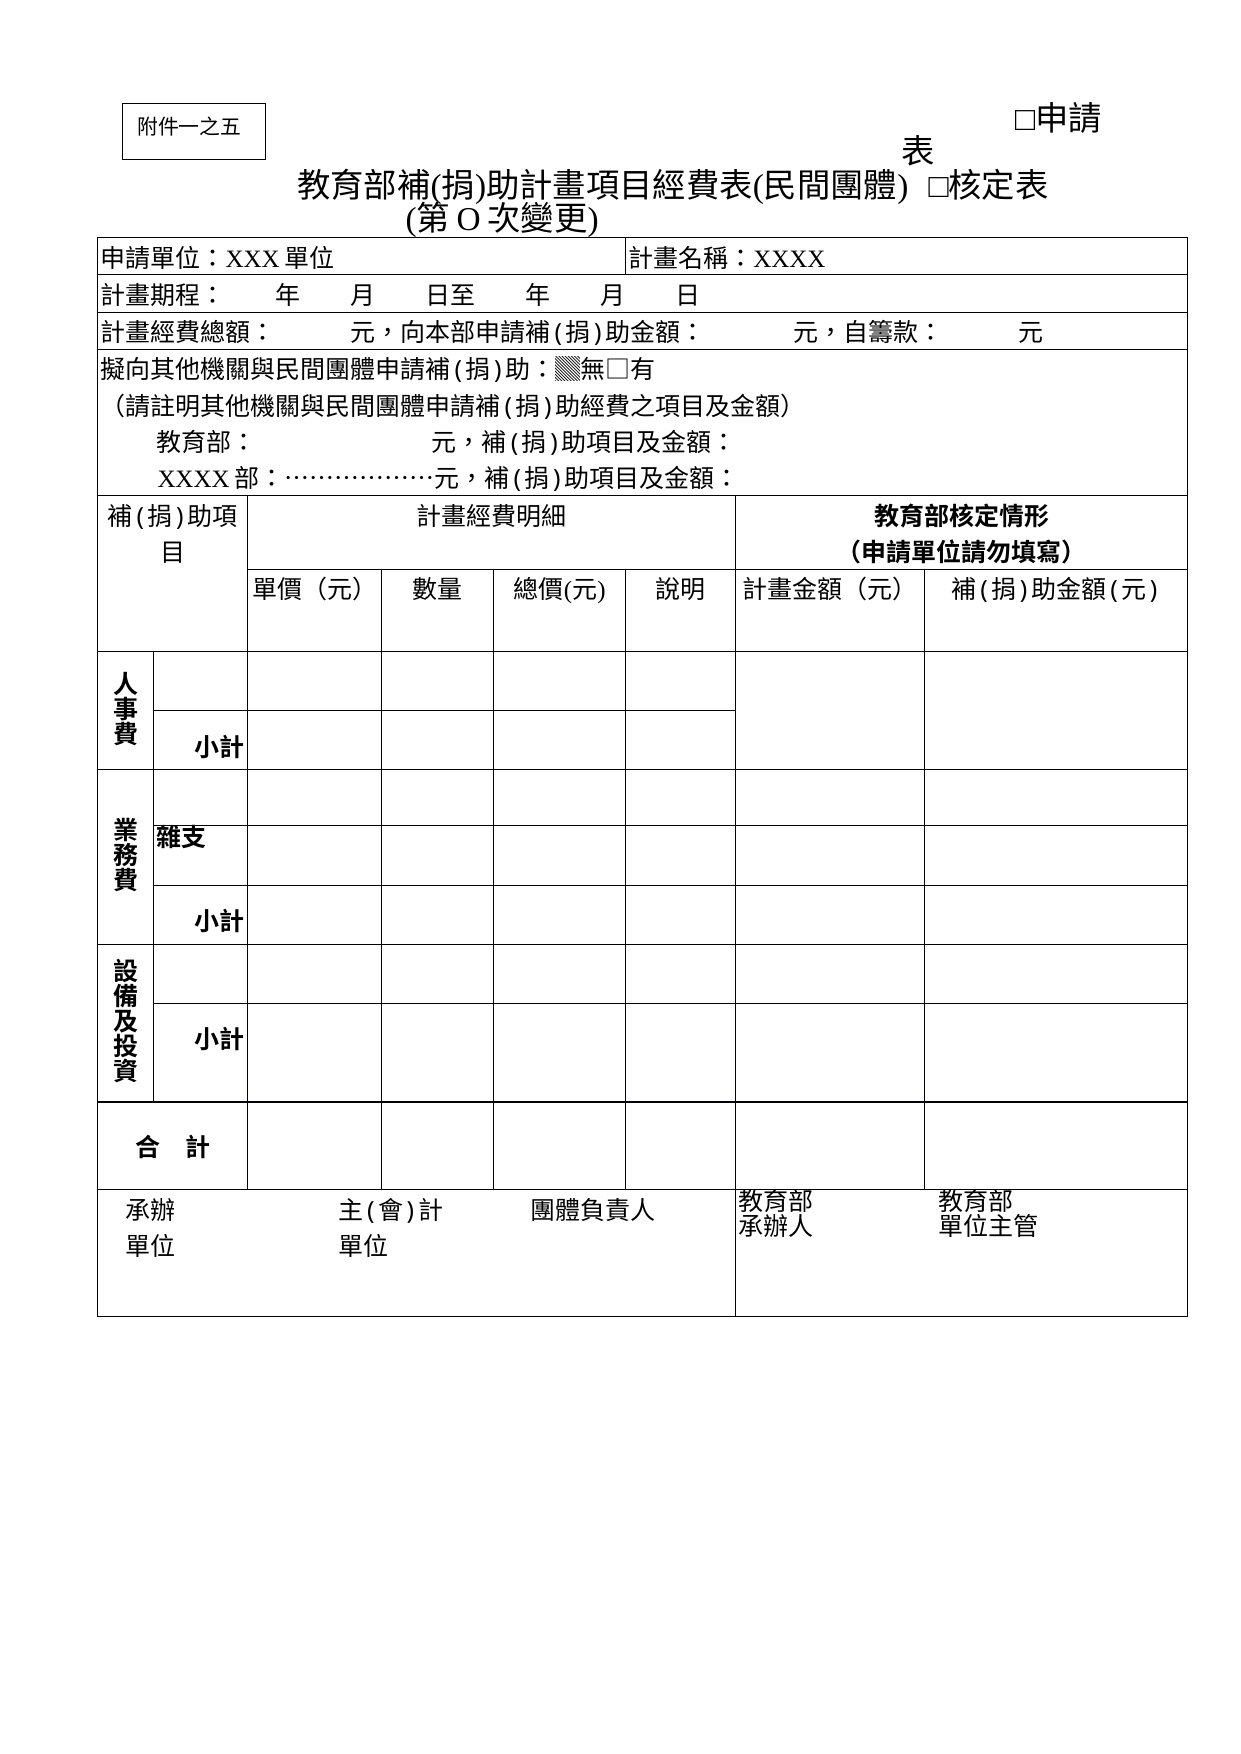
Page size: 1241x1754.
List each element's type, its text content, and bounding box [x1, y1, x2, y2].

table_header [154, 160, 247, 170]
table_cell [98, 204, 154, 237]
table_cell [382, 1004, 493, 1101]
table_cell [925, 770, 1187, 825]
table_cell [248, 826, 381, 884]
table_cell [494, 886, 625, 943]
table_cell [736, 652, 924, 710]
table_cell [736, 710, 924, 769]
table_cell 小計 [154, 886, 247, 943]
table_cell [247, 170, 269, 204]
table_cell 計畫金額（元） [736, 570, 924, 651]
table_cell 補(捐)助金額(元) [925, 570, 1187, 651]
table_cell 人 事 費 [98, 652, 153, 769]
table_cell 業 務 費 [98, 770, 153, 943]
table_cell [736, 1004, 924, 1101]
table_cell [736, 945, 924, 1003]
table_cell [248, 652, 381, 710]
table_cell 承辦 主(會)計 團體負責人 單位 單位 [98, 1190, 735, 1316]
table_header [98, 104, 154, 170]
table_cell [154, 204, 247, 237]
table_cell [925, 826, 1187, 884]
table_cell 設 備 及 投 資 [98, 945, 153, 1101]
table_cell 數量 [382, 570, 493, 651]
table_cell 單價（元） [248, 570, 381, 651]
table_cell [1109, 170, 1188, 204]
table_cell [248, 770, 381, 825]
table_cell [925, 1004, 1187, 1101]
table_cell [154, 945, 247, 1003]
table_cell [925, 710, 1187, 769]
table_cell 計畫經費總額： 元，向本部申請補(捐)助金額： 元，自籌款： 元 [98, 313, 1187, 349]
table_cell [154, 770, 247, 825]
table_header [521, 104, 727, 170]
table_cell [626, 886, 735, 943]
table_cell [494, 1004, 625, 1101]
table_cell 總價(元) [494, 570, 625, 651]
table_cell [626, 1103, 735, 1189]
table_cell 教育部核定情形 （申請單位請勿填寫） [736, 496, 1187, 568]
table_cell [626, 826, 735, 884]
table_cell [154, 170, 247, 204]
table_header [1109, 104, 1188, 170]
table_cell [925, 1103, 1187, 1189]
table_cell [98, 170, 154, 204]
table_cell 計畫期程： 年 月 日至 年 月 日 [98, 275, 1187, 312]
table_cell [248, 711, 381, 769]
table_cell [382, 826, 493, 884]
table_cell 合 計 [98, 1103, 247, 1189]
table_cell [925, 652, 1187, 710]
table_cell 計畫經費明細 [248, 496, 735, 568]
table_cell [494, 770, 625, 825]
table_cell [925, 886, 1187, 943]
table_cell [736, 1103, 924, 1189]
table_cell [382, 711, 493, 769]
table_cell [248, 945, 381, 1003]
table_cell 擬向其他機關與民間團體申請補(捐)助：▓無□有 （請註明其他機關與民間團體申請補(捐)助經費之項目及金額） 教育部： 元，補(捐)助項目及金額： XXXX部：………………元，補(捐)助項目及金額： [98, 350, 1187, 495]
table_cell [626, 945, 735, 1003]
table_cell [736, 826, 924, 884]
table_cell [247, 204, 269, 237]
table_cell [382, 652, 493, 710]
table_cell [494, 826, 625, 884]
table_cell [736, 886, 924, 943]
table_cell [626, 1004, 735, 1101]
table_cell 計畫名稱：XXXX [626, 238, 1187, 274]
table_cell [382, 770, 493, 825]
table_cell 申請單位：XXX單位 [98, 238, 625, 274]
table_cell (第O次變更) [269, 204, 1109, 237]
table_cell 小計 [154, 1004, 247, 1101]
table_cell [494, 945, 625, 1003]
table_cell [1109, 204, 1188, 237]
table_cell [626, 711, 735, 769]
table_cell [248, 1004, 381, 1101]
table_cell [248, 1103, 381, 1189]
table_cell 雜支 [154, 826, 247, 884]
table_cell [925, 945, 1187, 1003]
table_cell [382, 945, 493, 1003]
table_cell 說明 [626, 570, 735, 651]
table_cell [248, 886, 381, 943]
table_cell [626, 770, 735, 825]
table_header [269, 104, 396, 170]
table_cell [382, 886, 493, 943]
table_cell [494, 652, 625, 710]
table_cell [154, 652, 247, 710]
table_cell [736, 770, 924, 825]
table_cell [494, 1103, 625, 1189]
table_cell 教育部 教育部 承辦人 單位主管 [736, 1190, 1187, 1316]
table_header [123, 104, 265, 159]
table_cell [382, 1103, 493, 1189]
table_cell [494, 711, 625, 769]
table_cell 補(捐)助項目 [98, 496, 247, 651]
table_cell [626, 652, 735, 710]
table_header □申請表 [727, 104, 1109, 170]
table_header [396, 104, 521, 170]
table_cell 小計 [154, 711, 247, 769]
table_cell 教育部補(捐)助計畫項目經費表(民間團體) □核定表 [269, 170, 1109, 204]
table_header [247, 104, 269, 170]
